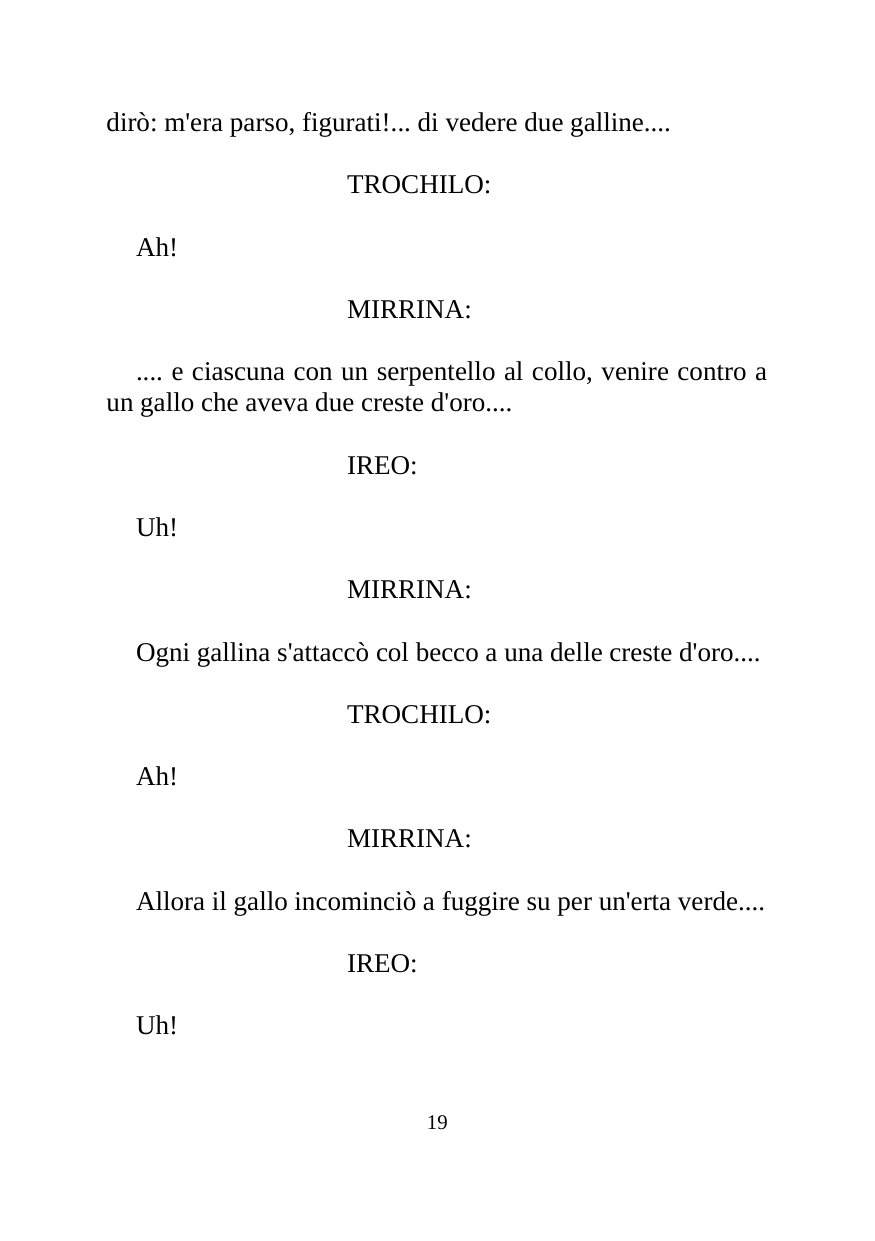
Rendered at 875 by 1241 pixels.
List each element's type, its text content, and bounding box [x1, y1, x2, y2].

text Uh! [106, 1009, 768, 1041]
text .... e ciascuna con un serpentello al collo, venire contro a un gallo che aveva due creste d'oro.... [106, 355, 768, 418]
text TROCHILO: [347, 698, 768, 729]
text Ah! [106, 760, 768, 791]
text IREO: [347, 947, 768, 978]
text Allora il gallo incominciò a fuggire su per un'erta verde.... [106, 885, 768, 916]
text dirò: m'era parso, figurati!... di vedere due galline.... [106, 106, 768, 137]
text Uh! [106, 511, 768, 542]
text MIRRINA: [347, 823, 768, 854]
text TROCHILO: [347, 168, 768, 200]
text Ah! [106, 231, 768, 262]
text IREO: [347, 449, 768, 480]
text MIRRINA: [347, 573, 768, 604]
text MIRRINA: [347, 293, 768, 324]
text Ogni gallina s'attaccò col becco a una delle creste d'oro.... [106, 636, 768, 667]
